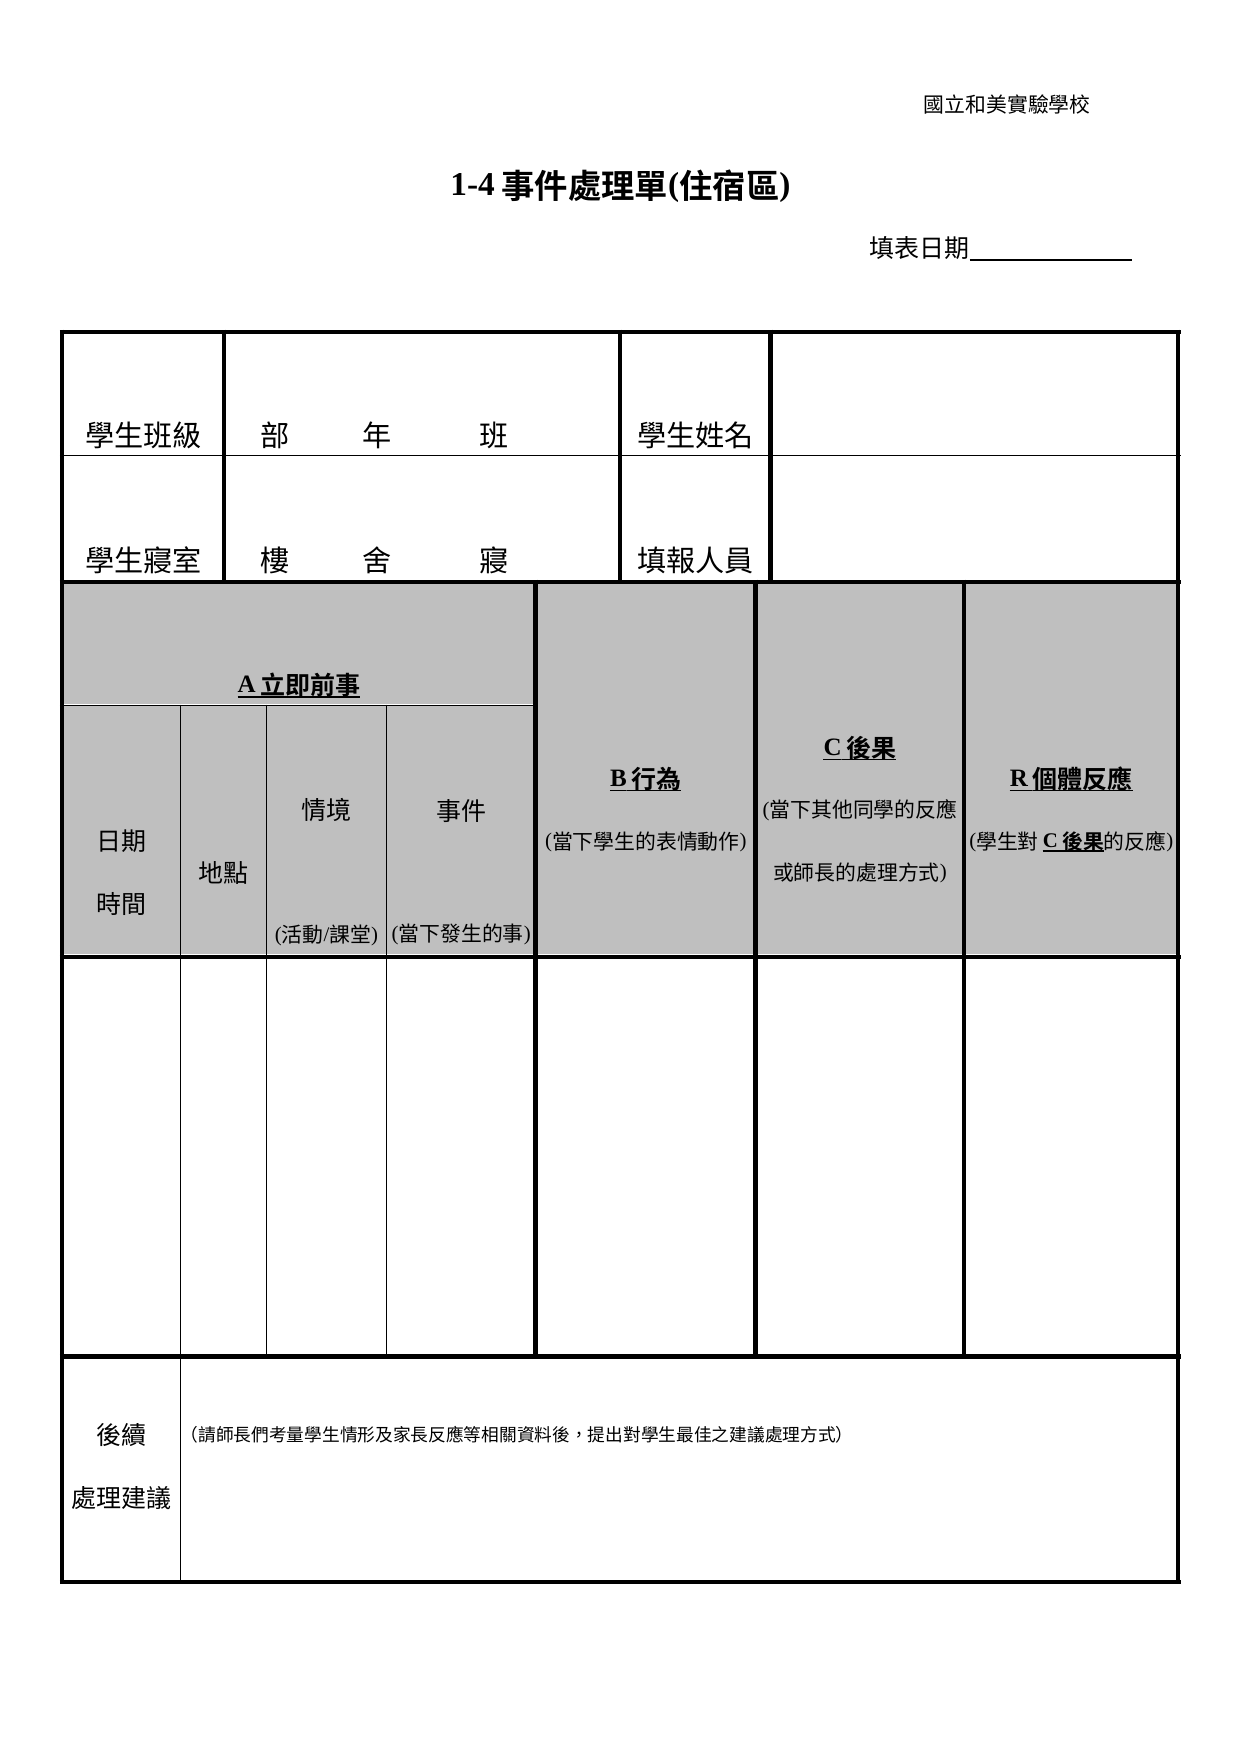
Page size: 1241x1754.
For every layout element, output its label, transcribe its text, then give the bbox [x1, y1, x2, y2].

table_cell 事件 (當下發生的事) [387, 706, 533, 954]
table_cell [267, 959, 386, 1354]
table_header 填表日期 . [103, 205, 1137, 286]
table_cell B行為 (當下學生的表情動作) [538, 584, 753, 954]
table_cell [181, 959, 266, 1354]
table_header [773, 334, 1176, 454]
table_cell [64, 959, 180, 1354]
table_cell 後續 處理建議 [64, 1359, 180, 1579]
table_cell [758, 959, 962, 1354]
table_cell 樓 舍 寢 [226, 456, 618, 579]
table_cell 日期 時間 [64, 706, 180, 954]
table_header 部 年 班 [226, 334, 618, 454]
table_cell A立即前事 [64, 584, 533, 704]
table_cell [966, 959, 1176, 1354]
table_cell R個體反應 (學生對C後果的反應) [966, 584, 1176, 954]
text 1-4事件處理單(住宿區) [150, 142, 1090, 204]
table_cell （請師長們考量學生情形及家長反應等相關資料後，提出對學生最佳之建議處理方式） [181, 1359, 1176, 1579]
table_cell C後果 (當下其他同學的反應或師長的處理方式) [758, 584, 962, 954]
table_cell [387, 959, 533, 1354]
table_cell 學生寢室 [64, 456, 222, 579]
table_cell 情境 (活動/課堂) [267, 706, 386, 954]
table_header 學生姓名 [622, 334, 768, 454]
table_cell 填報人員 [622, 456, 768, 579]
table_header 學生班級 [64, 334, 222, 454]
table_cell 地點 [181, 706, 266, 954]
table_cell [773, 456, 1176, 579]
table_cell [538, 959, 753, 1354]
